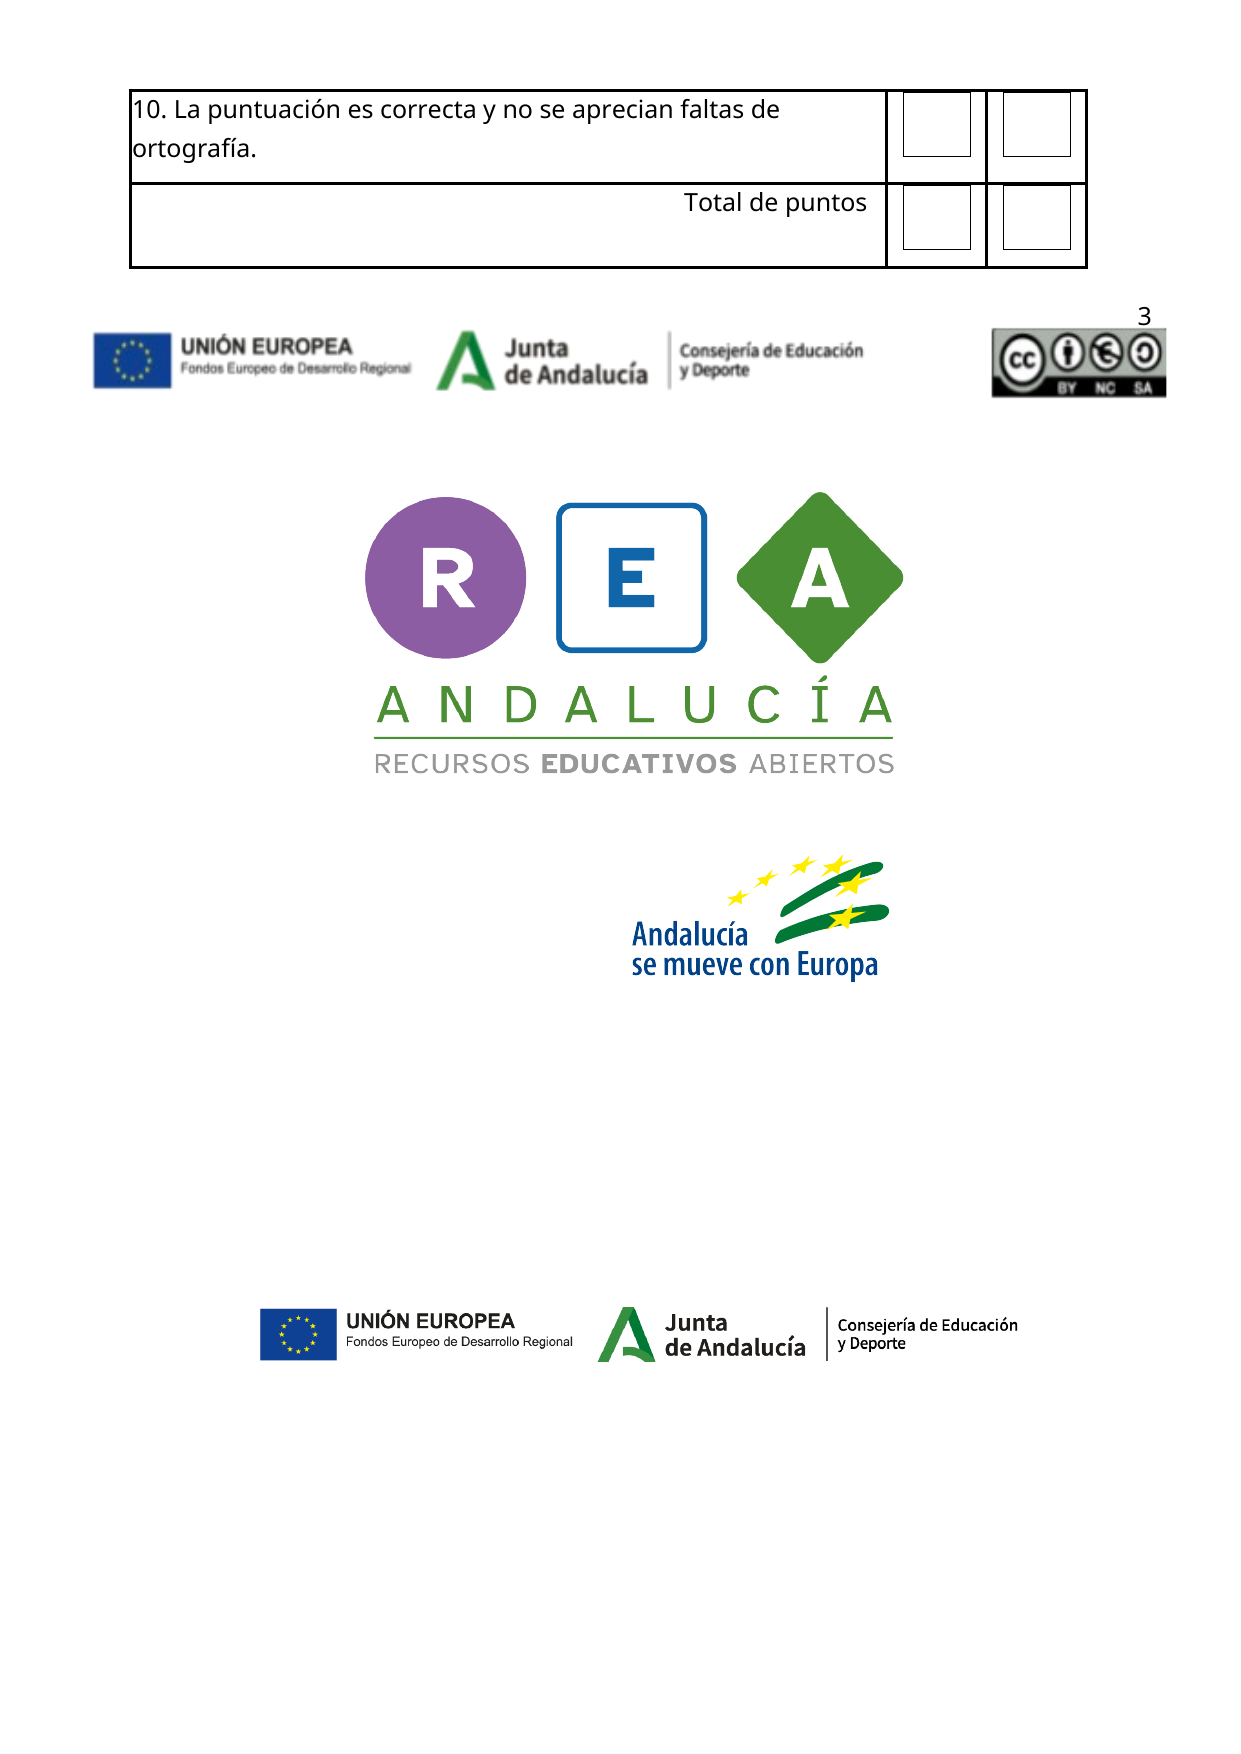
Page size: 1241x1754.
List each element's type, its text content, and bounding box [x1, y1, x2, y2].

picture [73, 315, 1167, 982]
table_cell [888, 185, 985, 266]
table_cell [988, 185, 1085, 266]
table_cell Total de puntos [132, 185, 885, 266]
text 2 [118, 299, 1152, 333]
table_cell 10. La puntuación es correcta y no se aprecian faltas de ortografía. [132, 92, 885, 182]
table_cell [888, 92, 985, 182]
table_cell [988, 92, 1085, 182]
picture [239, 1290, 1031, 1381]
